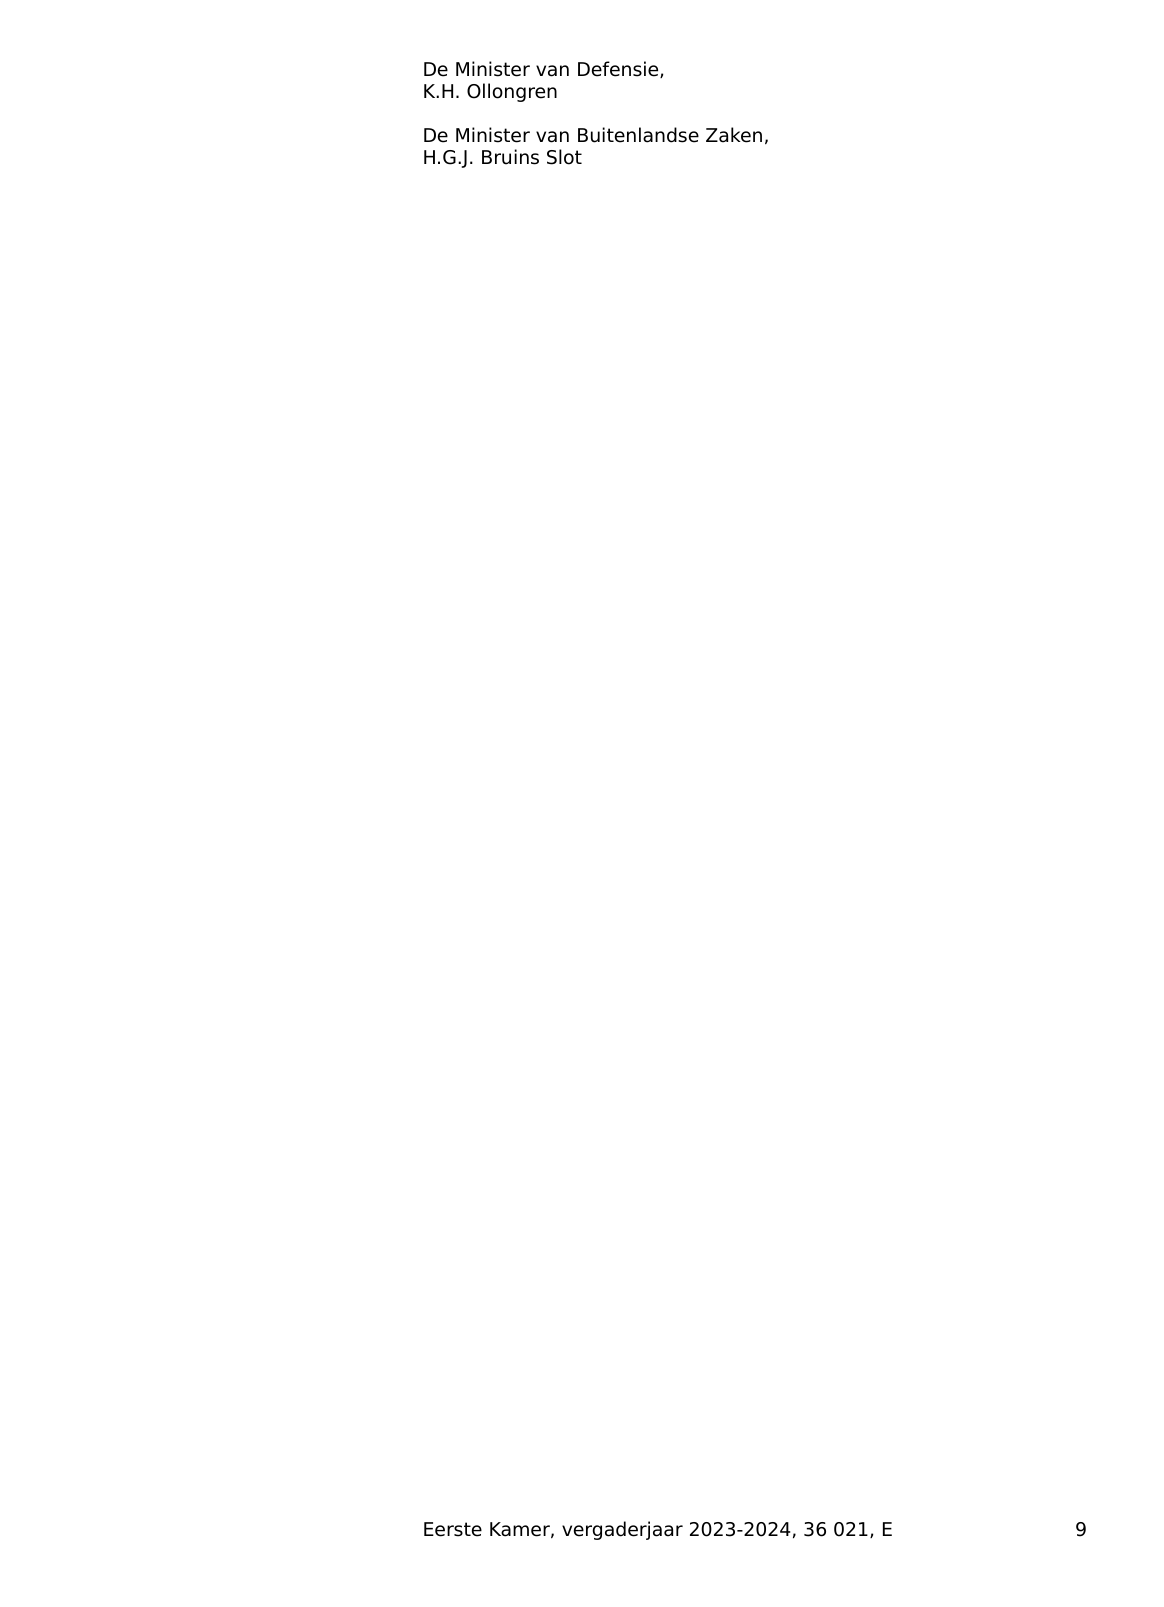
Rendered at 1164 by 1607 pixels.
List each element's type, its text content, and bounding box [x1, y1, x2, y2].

text De Minister van Defensie, K.H. Ollongren [422, 59, 1087, 103]
text De Minister van Buitenlandse Zaken, H.G.J. Bruins Slot [422, 125, 1087, 169]
